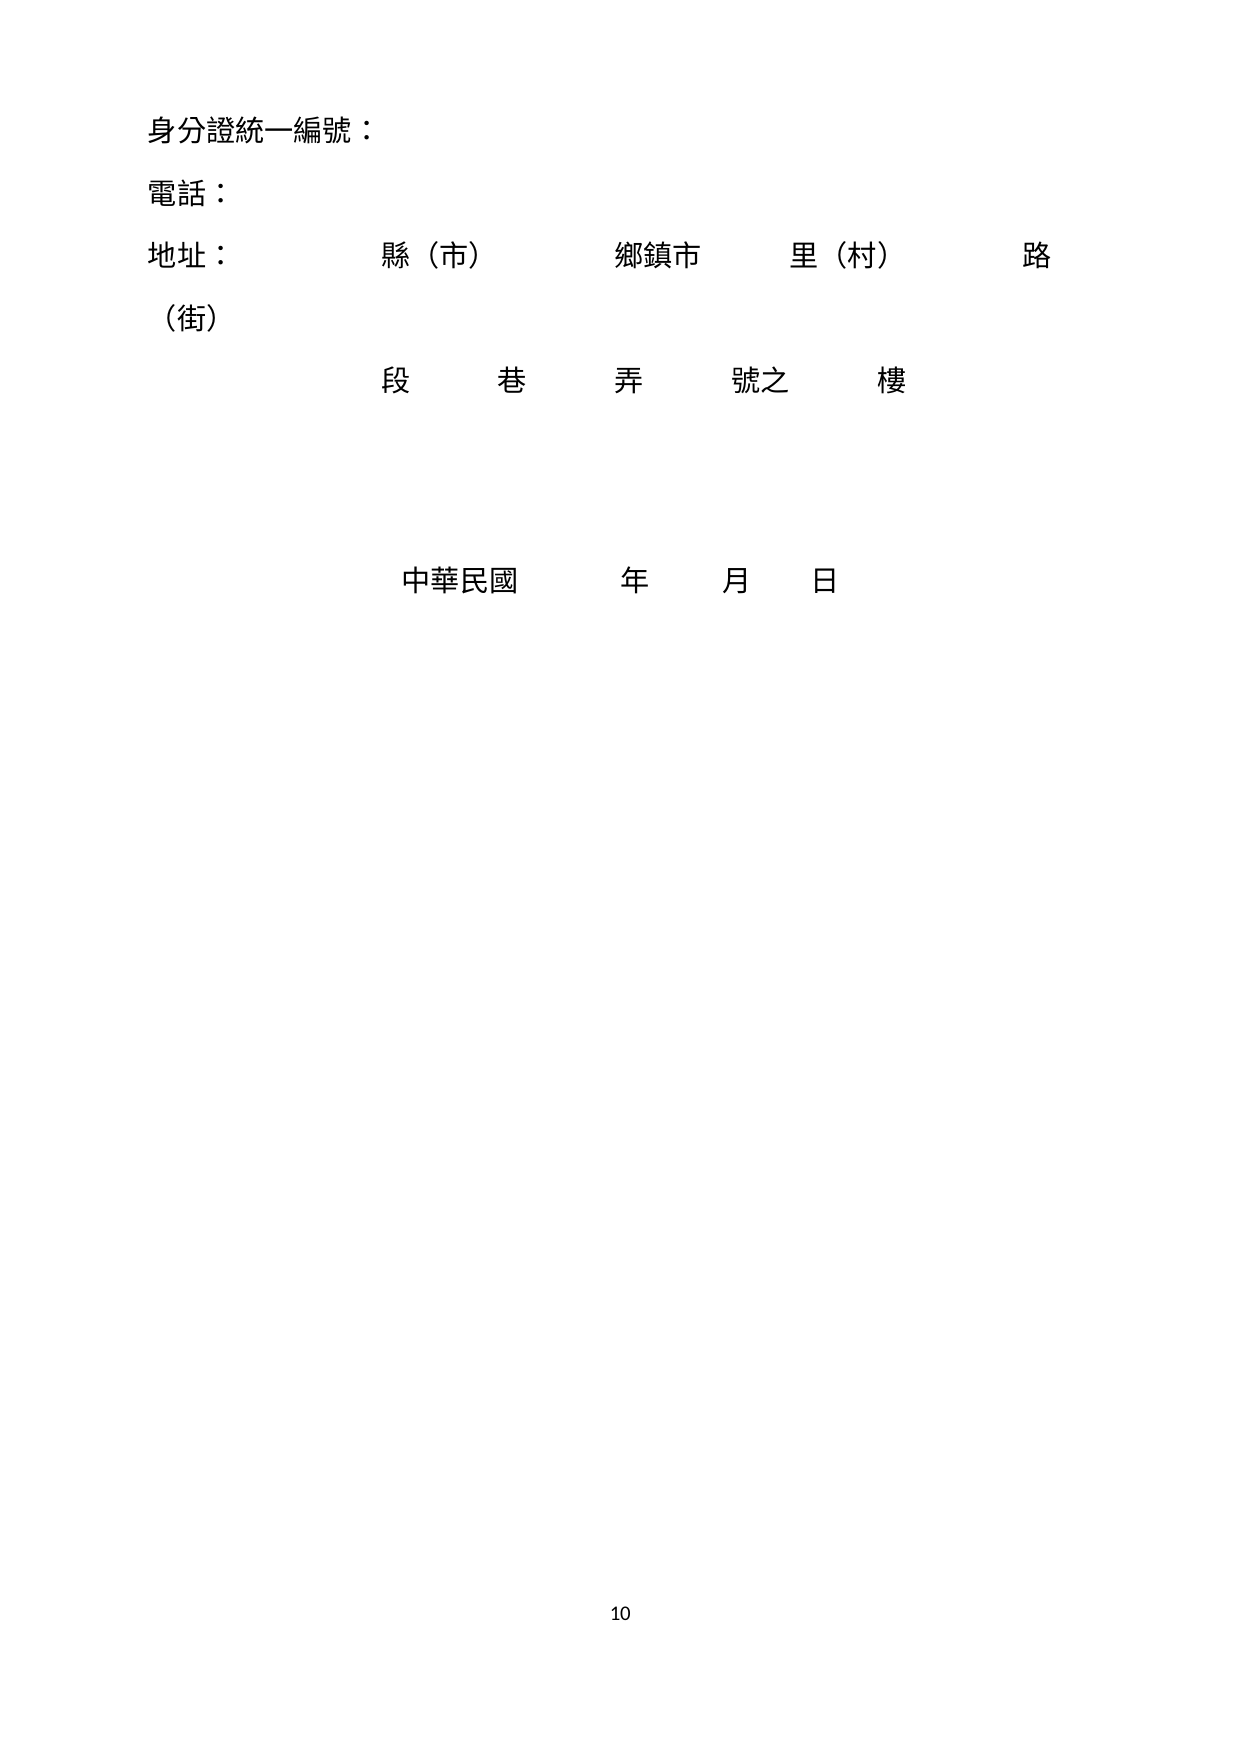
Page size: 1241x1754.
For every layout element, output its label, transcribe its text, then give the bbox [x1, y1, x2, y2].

text 地址： 縣（市） 鄉鎮市 里（村） 路（街） [148, 212, 1092, 337]
text 電話： [148, 150, 1092, 212]
text 中華民國 年 月 日 [148, 537, 1092, 600]
text 身分證統一編號： [148, 87, 1092, 150]
text 段 巷 弄 號之 樓 [148, 337, 1092, 400]
